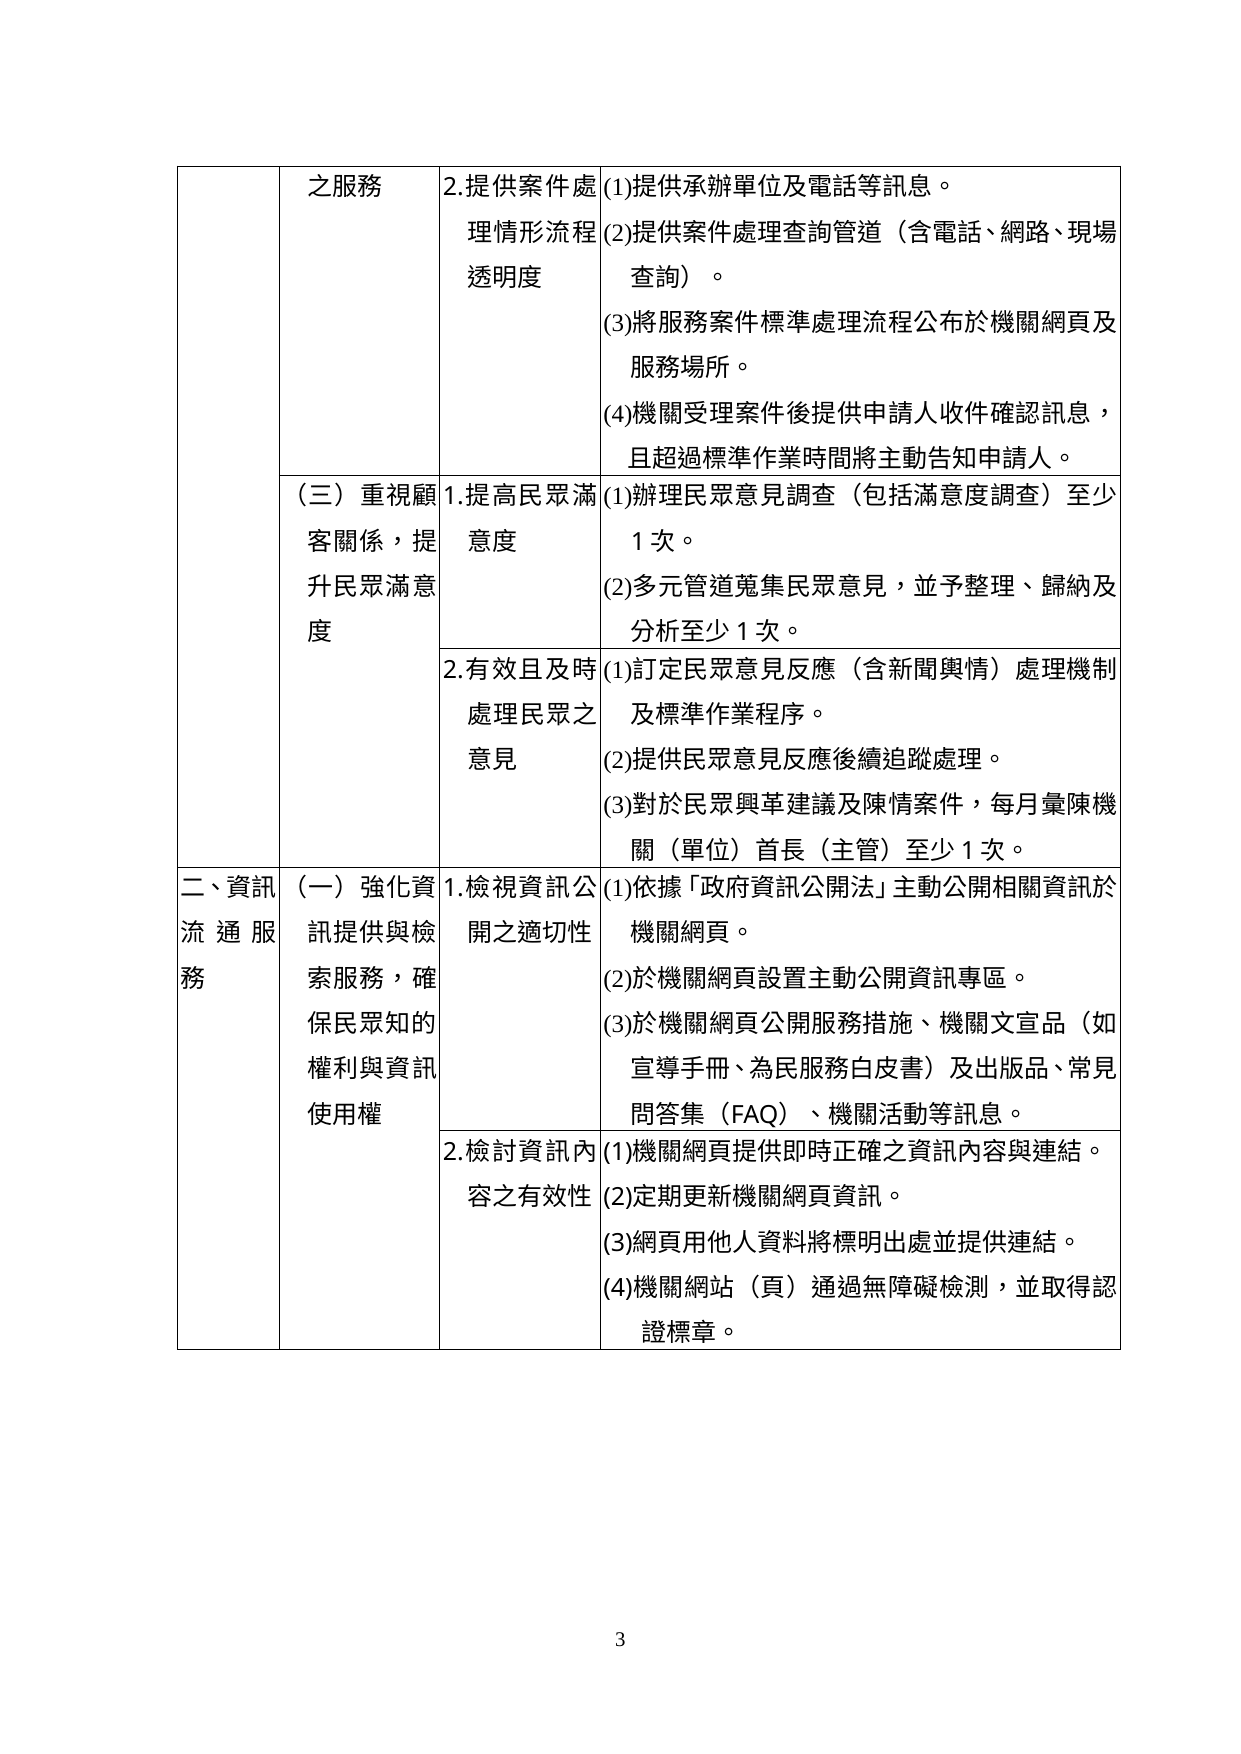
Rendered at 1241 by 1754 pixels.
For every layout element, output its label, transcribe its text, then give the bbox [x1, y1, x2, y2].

table_cell 之服務 [280, 167, 439, 475]
table_cell 2.有效且及時處理民眾之意見 [440, 649, 600, 867]
table_cell (1)依據「政府資訊公開法」主動公開相關資訊於機關網頁。 (2)於機關網頁設置主動公開資訊專區。 (3)於機關網頁公開服務措施、機關文宣品（如宣導手冊、為民服務白皮書）及出版品、常見問答集（FAQ）、機關活動等訊息。 [601, 868, 1120, 1130]
table_cell (1)機關網頁提供即時正確之資訊內容與連結。 (2)定期更新機關網頁資訊。 (3)網頁用他人資料將標明出處並提供連結。 (4)機關網站（頁）通過無障礙檢測，並取得認證標章。 [601, 1131, 1120, 1349]
table_cell （三）重視顧客關係，提升民眾滿意度 [280, 476, 439, 867]
table_cell (1)訂定民眾意見反應（含新聞輿情）處理機制及標準作業程序。 (2)提供民眾意見反應後續追蹤處理。 (3)對於民眾興革建議及陳情案件，每月彙陳機關（單位）首長（主管）至少1次。 [601, 649, 1120, 867]
table_cell 1.提高民眾滿意度 [440, 476, 600, 648]
table_cell 2.檢討資訊內容之有效性 [440, 1131, 600, 1349]
table_cell （一）強化資訊提供與檢索服務，確保民眾知的權利與資訊使用權 [280, 868, 439, 1349]
table_cell 1.檢視資訊公開之適切性 [440, 868, 600, 1130]
table_cell (1)辦理民眾意見調查（包括滿意度調查）至少1次。 (2)多元管道蒐集民眾意見，並予整理、歸納及分析至少1次。 [601, 476, 1120, 648]
table_cell (1)提供承辦單位及電話等訊息。 (2)提供案件處理查詢管道（含電話、網路、現場查詢）。 (3)將服務案件標準處理流程公布於機關網頁及服務場所。 (4)機關受理案件後提供申請人收件確認訊息，且超過標準作業時間將主動告知申請人。 [601, 167, 1120, 475]
table_cell [178, 167, 279, 867]
table_cell 二、資訊流通服務 [178, 868, 279, 1349]
table_cell 2.提供案件處理情形流程透明度 [440, 167, 600, 475]
